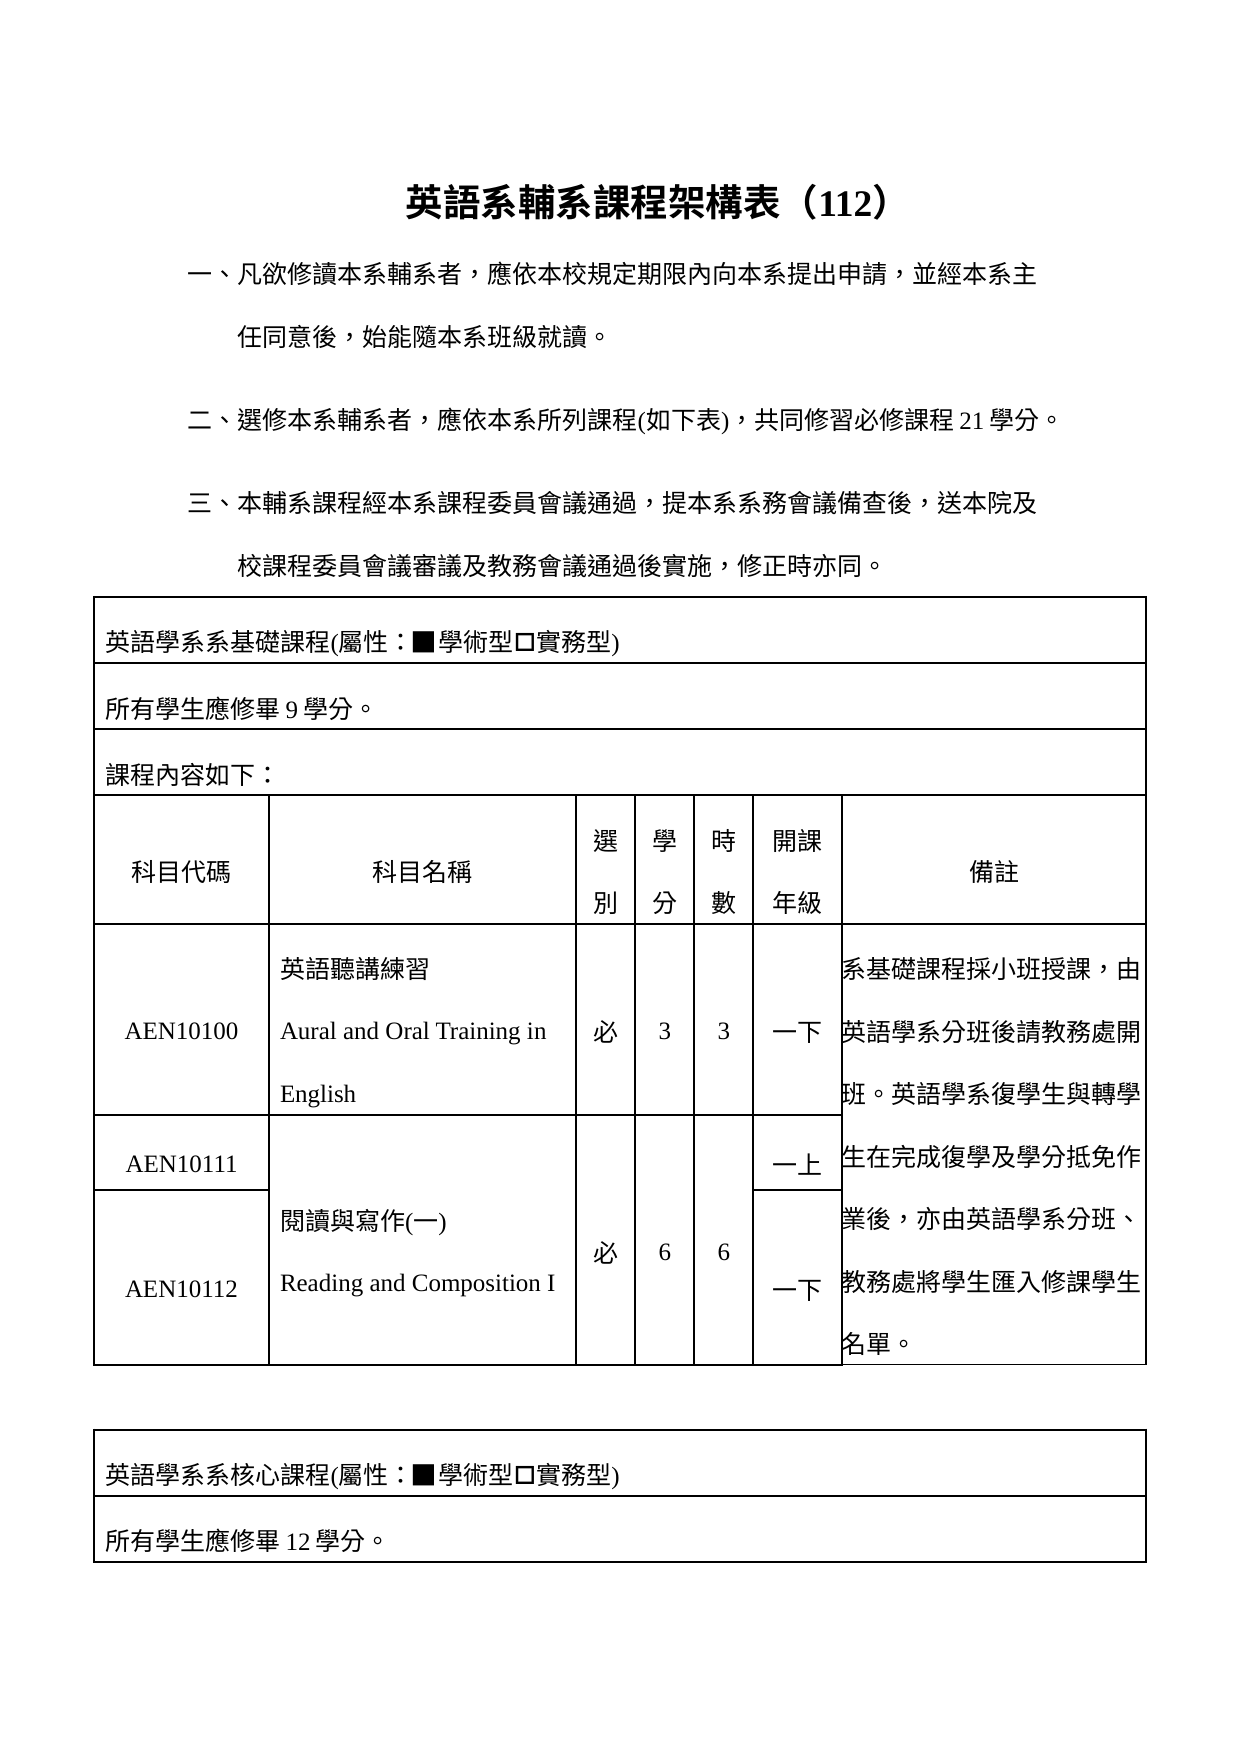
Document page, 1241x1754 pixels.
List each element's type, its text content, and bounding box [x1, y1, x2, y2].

table_cell 一下 [754, 1191, 841, 1364]
table_header 英語學系系核心課程(屬性：學術型實務型) [95, 1431, 1145, 1495]
table_cell 所有學生應修畢12學分。 [95, 1497, 1145, 1561]
table_cell 閱讀與寫作(一) Reading and Composition I [270, 1116, 575, 1364]
table_cell 必 [577, 1116, 634, 1364]
table_cell 所有學生應修畢9學分。 [95, 664, 1145, 728]
table_cell 科目代碼 [95, 796, 268, 923]
table_cell 英語聽講練習 Aural and Oral Training in English [270, 925, 575, 1114]
text 三、本輔系課程經本系課程委員會議通過，提本系系務會議備查後，送本院及校課程委員會議審議及教務會議通過後實施，修正時亦同。 [187, 460, 1053, 585]
table_cell 開課年級 [754, 796, 841, 923]
table_cell AEN10111 [95, 1116, 268, 1189]
table_cell 時數 [695, 796, 752, 923]
table_cell 系基礎課程採小班授課，由英語學系分班後請教務處開班。英語學系復學生與轉學生在完成復學及學分抵免作業後，亦由英語學系分班、教務處將學生匯入修課學生名單。 [843, 925, 1145, 1364]
text 二、選修本系輔系者，應依本系所列課程(如下表)，共同修習必修課程21學分。 [187, 377, 1053, 439]
table_cell 3 [636, 925, 693, 1114]
table_cell 課程內容如下： [95, 730, 1145, 794]
table_cell 6 [695, 1116, 752, 1364]
table_cell 學分 [636, 796, 693, 923]
text 英語系輔系課程架構表（112） [187, 158, 1053, 221]
table_cell AEN10100 [95, 925, 268, 1114]
table_header 英語學系系基礎課程(屬性：學術型實務型) [95, 598, 1145, 662]
table_cell 必 [577, 925, 634, 1114]
table_cell 科目名稱 [270, 796, 575, 923]
table_cell 選別 [577, 796, 634, 923]
table_cell AEN10112 [95, 1191, 268, 1364]
table_cell 6 [636, 1116, 693, 1364]
table_cell 一上 [754, 1116, 841, 1189]
table_cell 一下 [754, 925, 841, 1114]
table_cell 備註 [843, 796, 1145, 923]
text 一、凡欲修讀本系輔系者，應依本校規定期限內向本系提出申請，並經本系主任同意後，始能隨本系班級就讀。 [187, 231, 1053, 356]
table_cell 3 [695, 925, 752, 1114]
